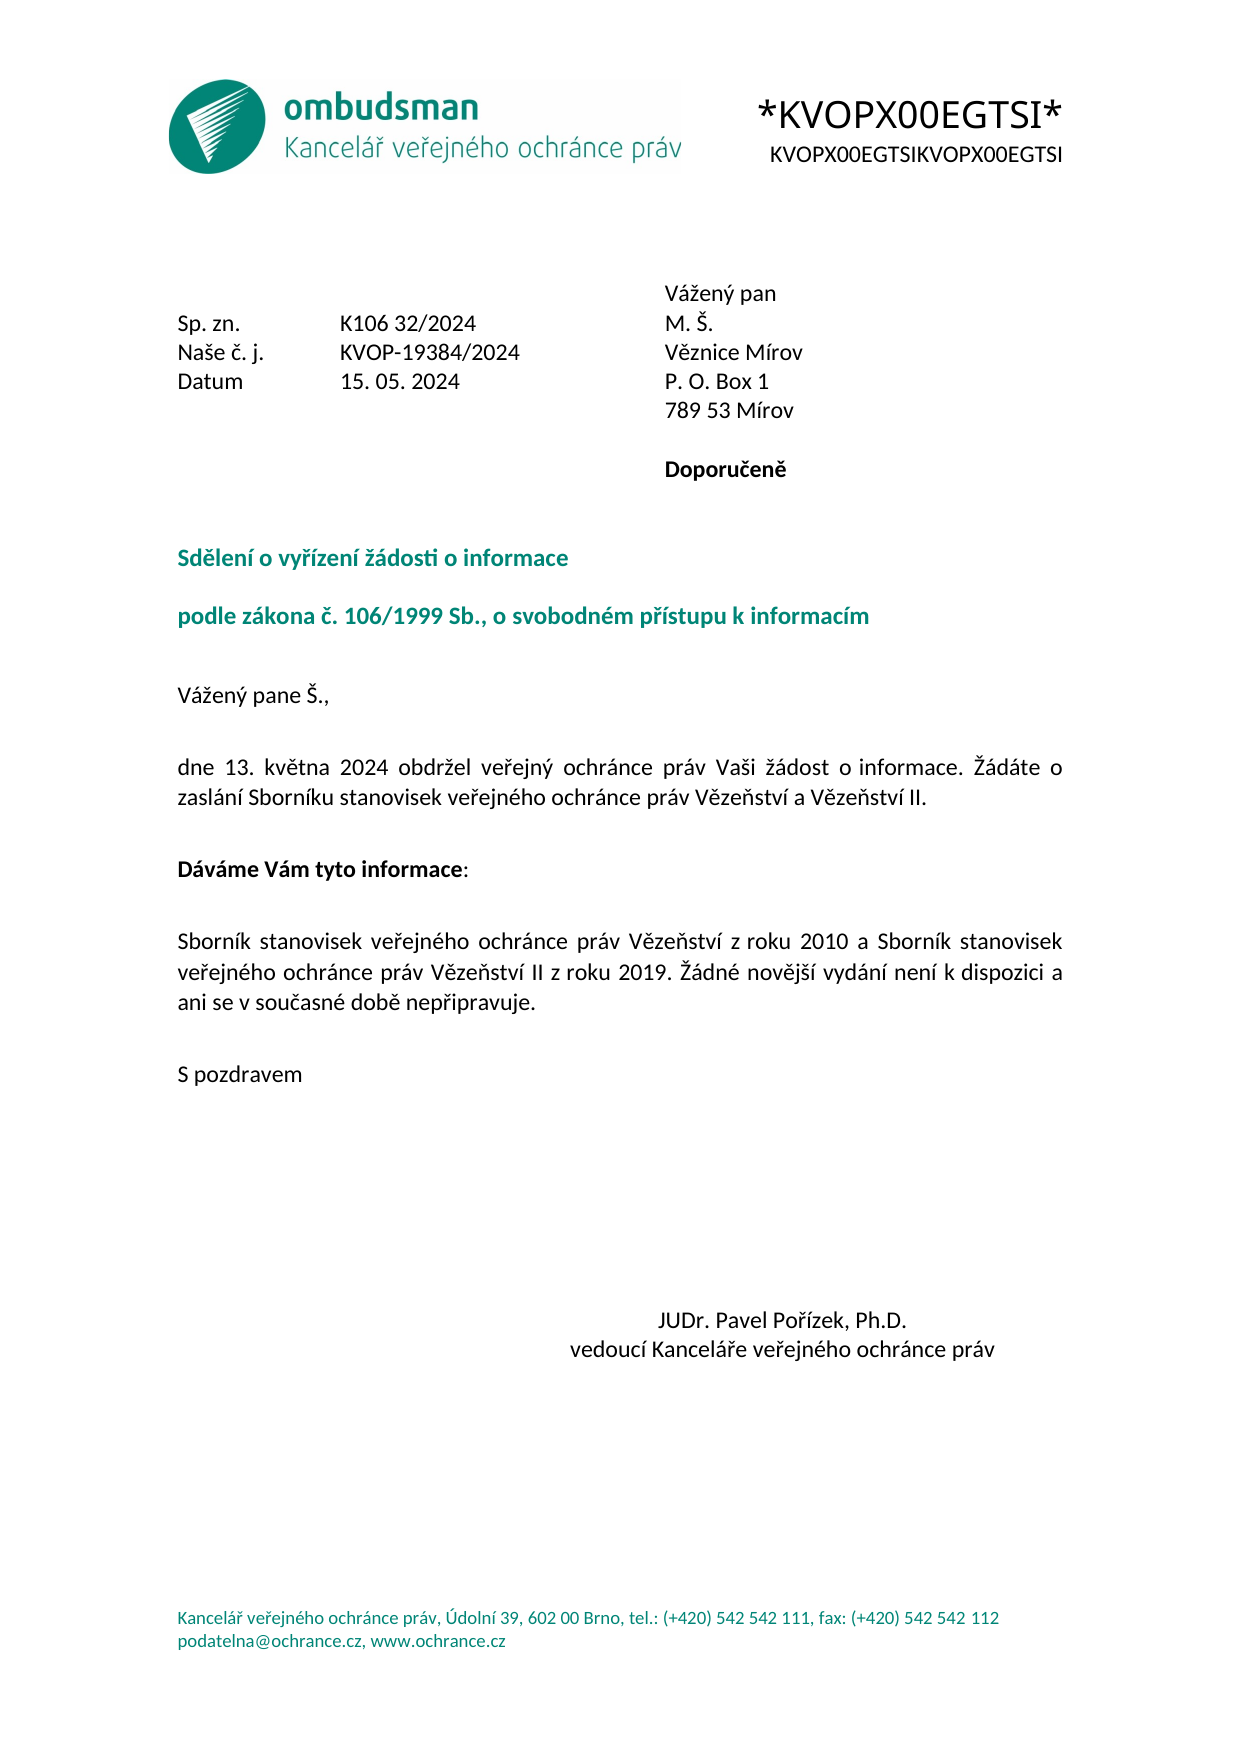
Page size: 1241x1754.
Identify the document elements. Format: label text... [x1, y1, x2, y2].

text dne 13. května 2024 obdržel veřejný ochránce práv Vaši žádost o informace. Žádáte o zaslání Sborníku stanovisek veřejného ochránce práv Vězeňství a Vězeňství II. [177, 752, 1063, 812]
subtitle Sdělení o vyřízení žádosti o informace [177, 542, 1063, 572]
table_header Sp. zn. Naše č. j. Datum [177, 220, 340, 542]
text Vážený pane Š., [177, 680, 1063, 709]
text vedoucí Kanceláře veřejného ochránce práv [502, 1334, 1063, 1363]
table_header K106 32/2024 KVOP-19384/2024 15. 05. 2024 [340, 220, 664, 542]
subtitle podle zákona č. 106/1999 Sb., o svobodném přístupu k informacím [177, 600, 1063, 631]
text Dáváme Vám tyto informace: [177, 854, 1063, 884]
text Sborník stanovisek veřejného ochránce práv Vězeňství z roku 2010 a Sborník stanovisek veřejného ochránce práv Vězeňství II z roku 2019. Žádné novější vydání není k dispozici a ani se v současné době nepřipravuje. [177, 926, 1063, 1017]
text S pozdravem [177, 1059, 1063, 1089]
text JUDr. Pavel Pořízek, Ph.D. [502, 1305, 1063, 1334]
table_header Vážený pan M. Š. Věznice Mírov P. O. Box 1 789 53 Mírov Doporučeně [665, 220, 1085, 542]
